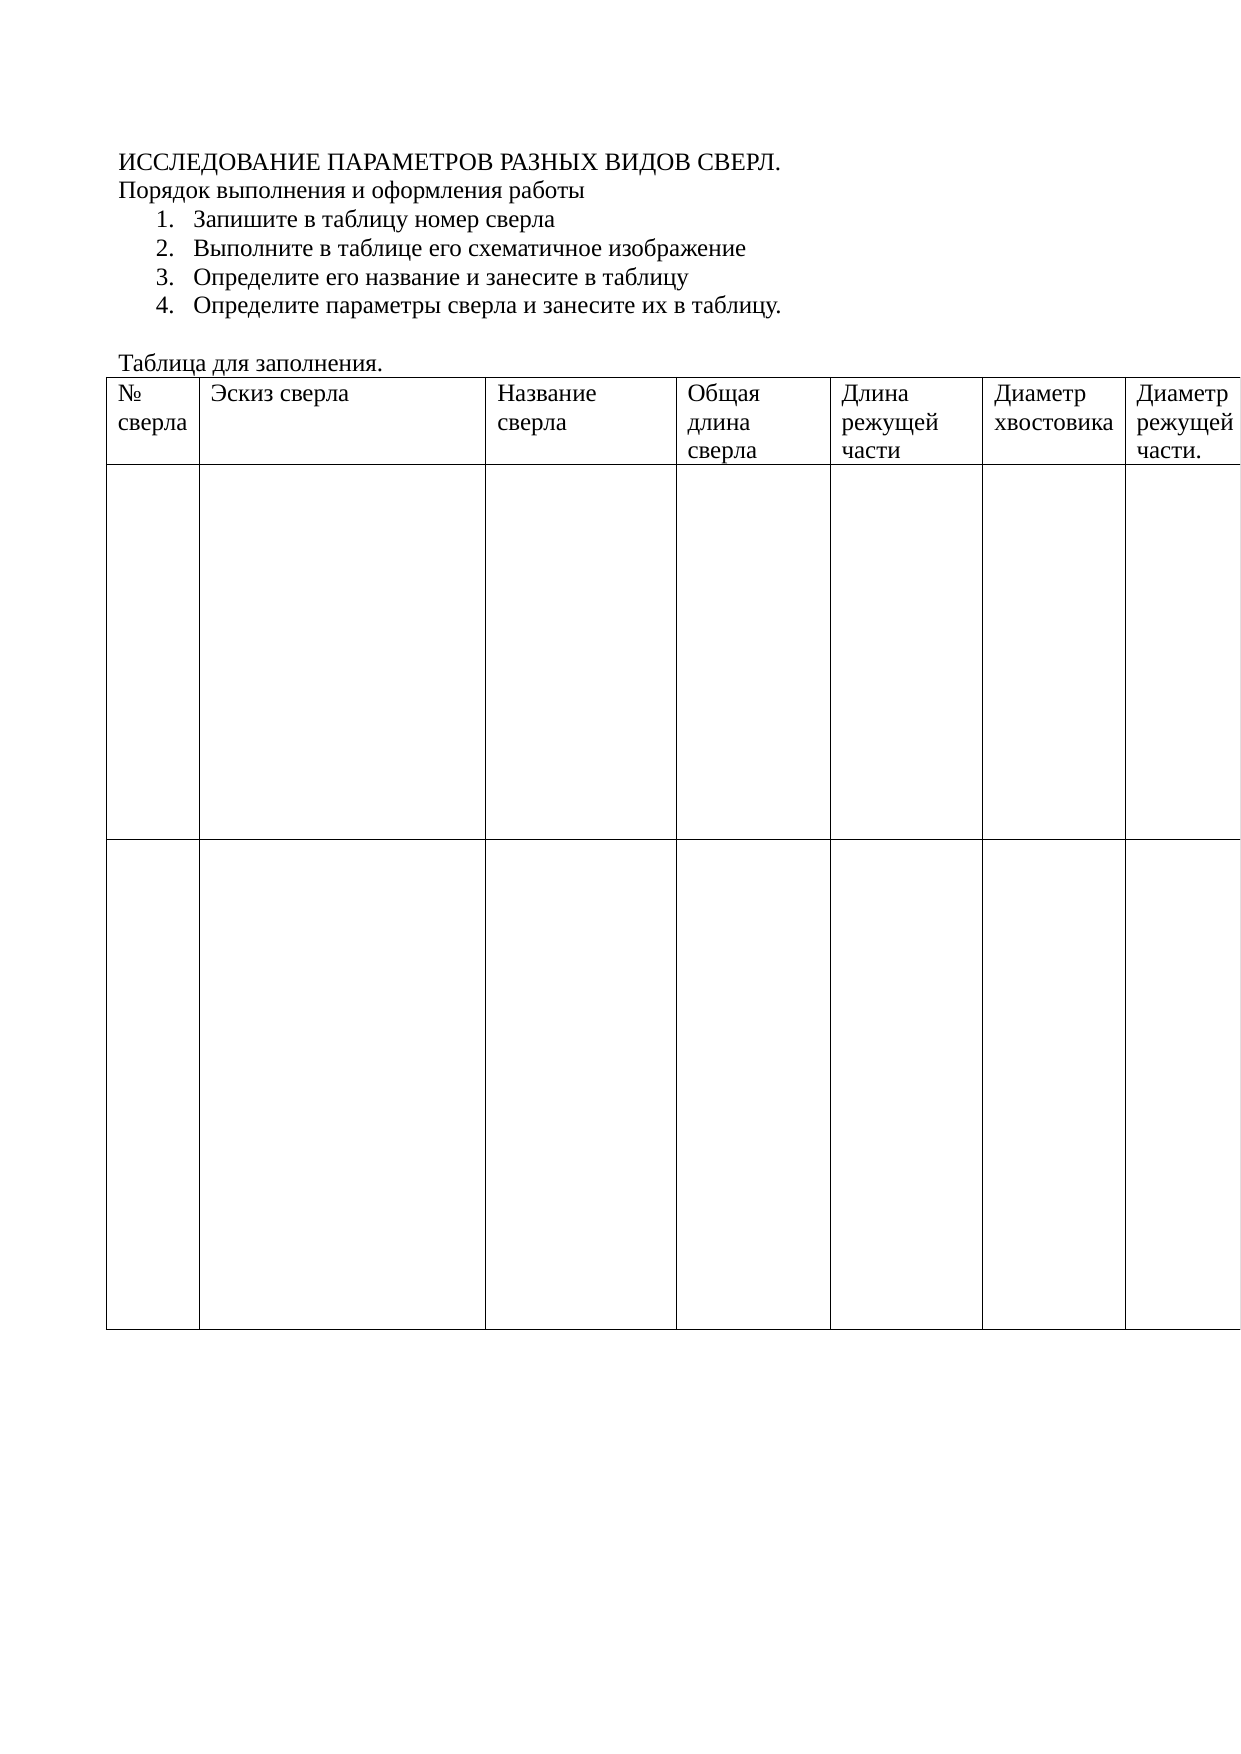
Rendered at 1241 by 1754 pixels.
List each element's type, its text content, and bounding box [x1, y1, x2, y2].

table_cell [983, 465, 1125, 839]
table_header Диаметр хвостовика [983, 378, 1125, 464]
table_cell [486, 840, 676, 1329]
table_cell [831, 465, 982, 839]
table_cell [200, 465, 485, 839]
table_cell [107, 840, 199, 1329]
table_header Длина режущей части [831, 378, 982, 464]
table_cell [677, 465, 830, 839]
table_header Диаметр режущей части. [1126, 378, 1240, 464]
table_cell [1126, 840, 1240, 1329]
table_cell [486, 465, 676, 839]
text Таблица для заполнения. [118, 348, 1122, 377]
table_cell [200, 840, 485, 1329]
list Выполните в таблице его схематичное изображение [156, 233, 1122, 262]
table_header Эскиз сверла [200, 378, 485, 464]
table_header Название сверла [486, 378, 676, 464]
table_cell [983, 840, 1125, 1329]
list Запишите в таблицу номер сверла [156, 204, 1122, 233]
text ИССЛЕДОВАНИЕ ПАРАМЕТРОВ РАЗНЫХ ВИДОВ СВЕРЛ. [118, 147, 1122, 176]
list Определите параметры сверла и занесите их в таблицу. [156, 291, 1122, 319]
table_cell [831, 840, 982, 1329]
text Порядок выполнения и оформления работы [118, 176, 1122, 204]
table_cell [107, 465, 199, 839]
table_header Общая длина сверла [677, 378, 830, 464]
table_cell [1126, 465, 1240, 839]
list Определите его название и занесите в таблицу [156, 262, 1122, 291]
table_cell [677, 840, 830, 1329]
table_header № сверла [107, 378, 199, 464]
